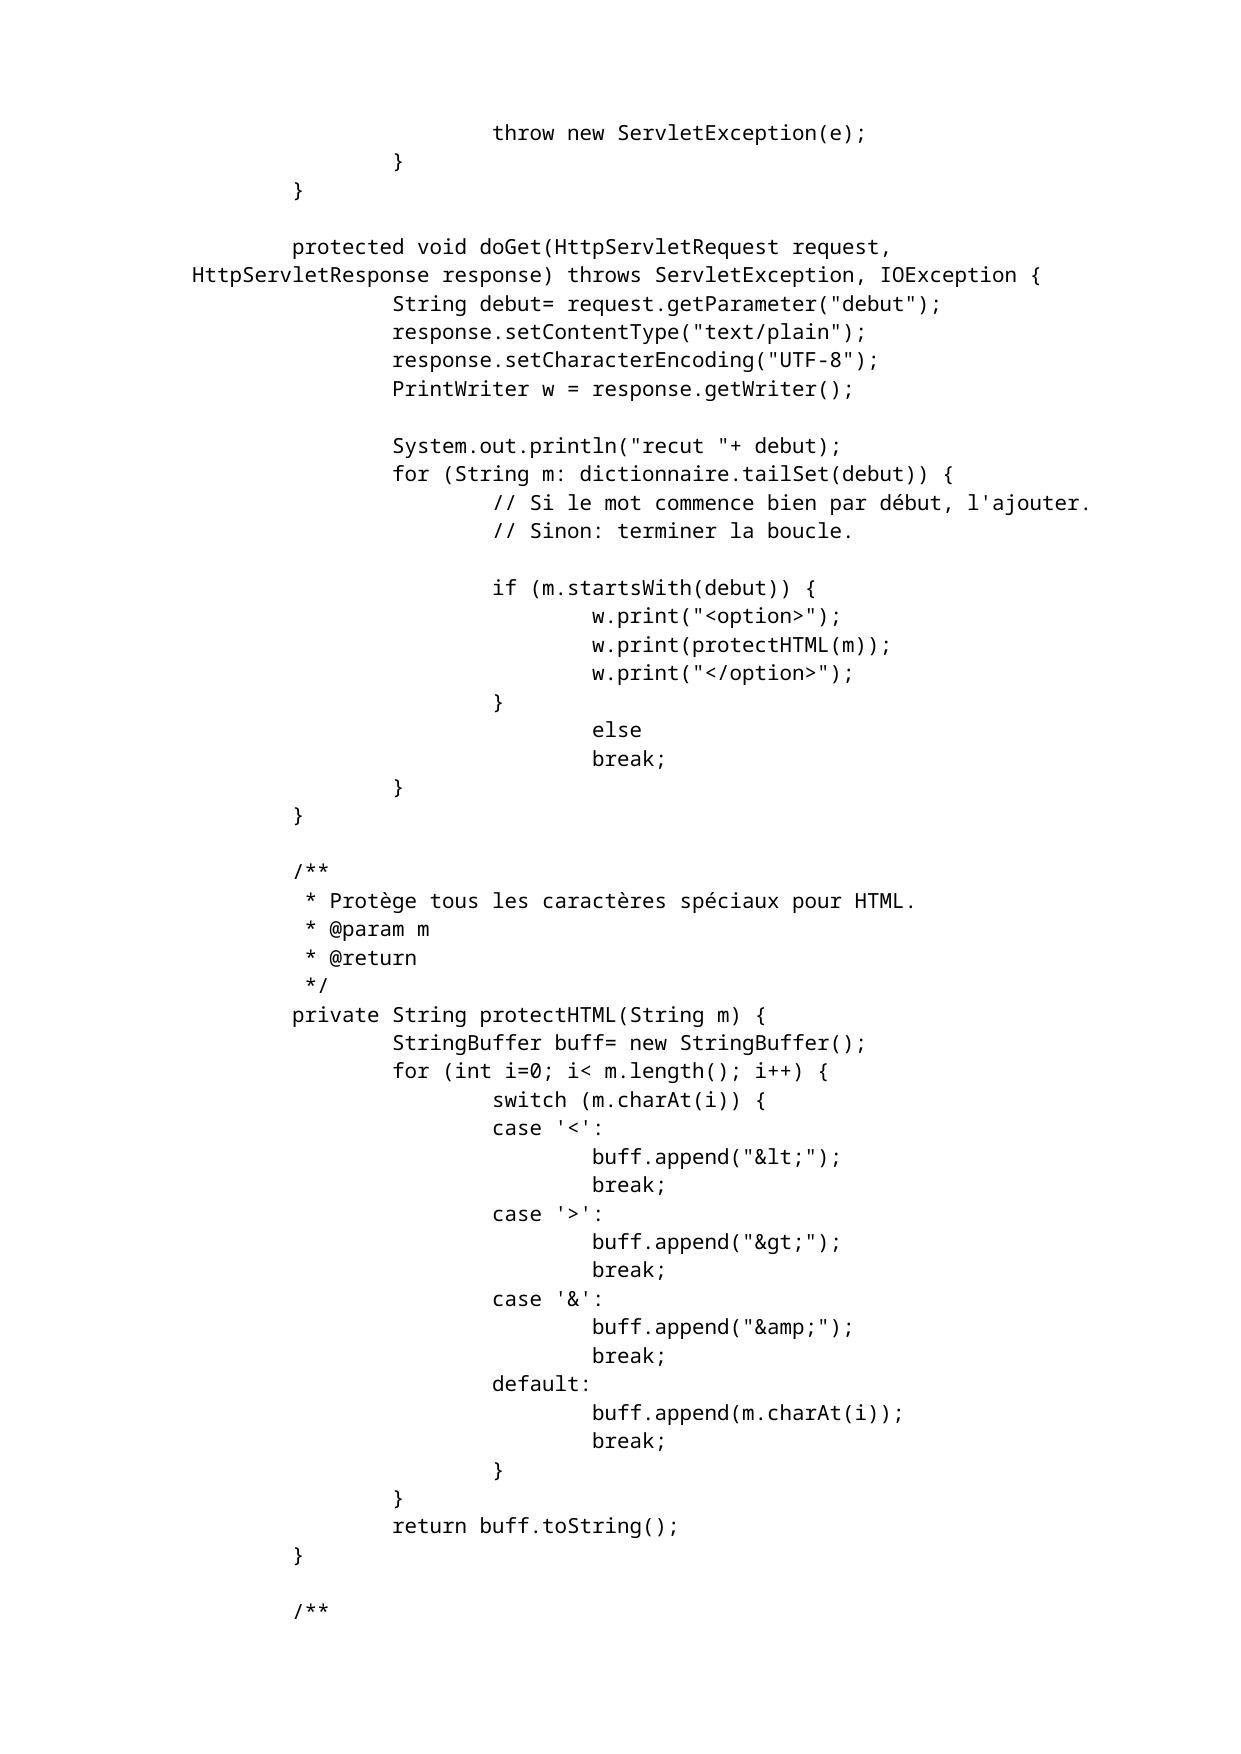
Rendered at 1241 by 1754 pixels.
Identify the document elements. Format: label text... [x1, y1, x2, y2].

list /** [162, 857, 1122, 886]
list } [162, 147, 1122, 175]
list // Sinon: terminer la boucle. [162, 516, 1122, 545]
list // Si le mot commence bien par début, l'ajouter. [162, 488, 1122, 516]
list * @return [162, 943, 1122, 971]
list w.print("</option>"); [162, 658, 1122, 687]
list case '&': [162, 1284, 1122, 1312]
list break; [162, 1256, 1122, 1284]
list PrintWriter w = response.getWriter(); [162, 374, 1122, 402]
list } [162, 1483, 1122, 1512]
list */ [162, 971, 1122, 1000]
list break; [162, 744, 1122, 772]
list response.setContentType("text/plain"); [162, 317, 1122, 346]
list else [162, 715, 1122, 744]
list buff.append(m.charAt(i)); [162, 1398, 1122, 1426]
list buff.append("&amp;"); [162, 1312, 1122, 1341]
list protected void doGet(HttpServletRequest request, HttpServletResponse response) throws ServletException, IOException { [162, 232, 1122, 289]
list for (String m: dictionnaire.tailSet(debut)) { [162, 459, 1122, 488]
list * @param m [162, 914, 1122, 943]
list StringBuffer buff= new StringBuffer(); [162, 1028, 1122, 1057]
list w.print(protectHTML(m)); [162, 630, 1122, 658]
list } [162, 687, 1122, 715]
list private String protectHTML(String m) { [162, 1000, 1122, 1028]
list case '>': [162, 1199, 1122, 1227]
list } [162, 1455, 1122, 1483]
list /** [162, 1597, 1122, 1625]
list break; [162, 1170, 1122, 1199]
list * Protège tous les caractères spéciaux pour HTML. [162, 886, 1122, 914]
list for (int i=0; i< m.length(); i++) { [162, 1057, 1122, 1085]
list throw new ServletException(e); [162, 118, 1122, 147]
list break; [162, 1341, 1122, 1369]
list switch (m.charAt(i)) { [162, 1085, 1122, 1113]
list w.print("<option>"); [162, 602, 1122, 630]
list System.out.println("recut "+ debut); [162, 431, 1122, 459]
list return buff.toString(); [162, 1512, 1122, 1540]
list } [162, 801, 1122, 829]
list buff.append("&gt;"); [162, 1227, 1122, 1256]
list String debut= request.getParameter("debut"); [162, 289, 1122, 317]
list response.setCharacterEncoding("UTF-8"); [162, 346, 1122, 374]
list case '<': [162, 1113, 1122, 1142]
list } [162, 772, 1122, 801]
list } [162, 175, 1122, 203]
list default: [162, 1369, 1122, 1398]
list if (m.startsWith(debut)) { [162, 573, 1122, 602]
list break; [162, 1426, 1122, 1455]
list buff.append("&lt;"); [162, 1142, 1122, 1170]
list } [162, 1540, 1122, 1568]
